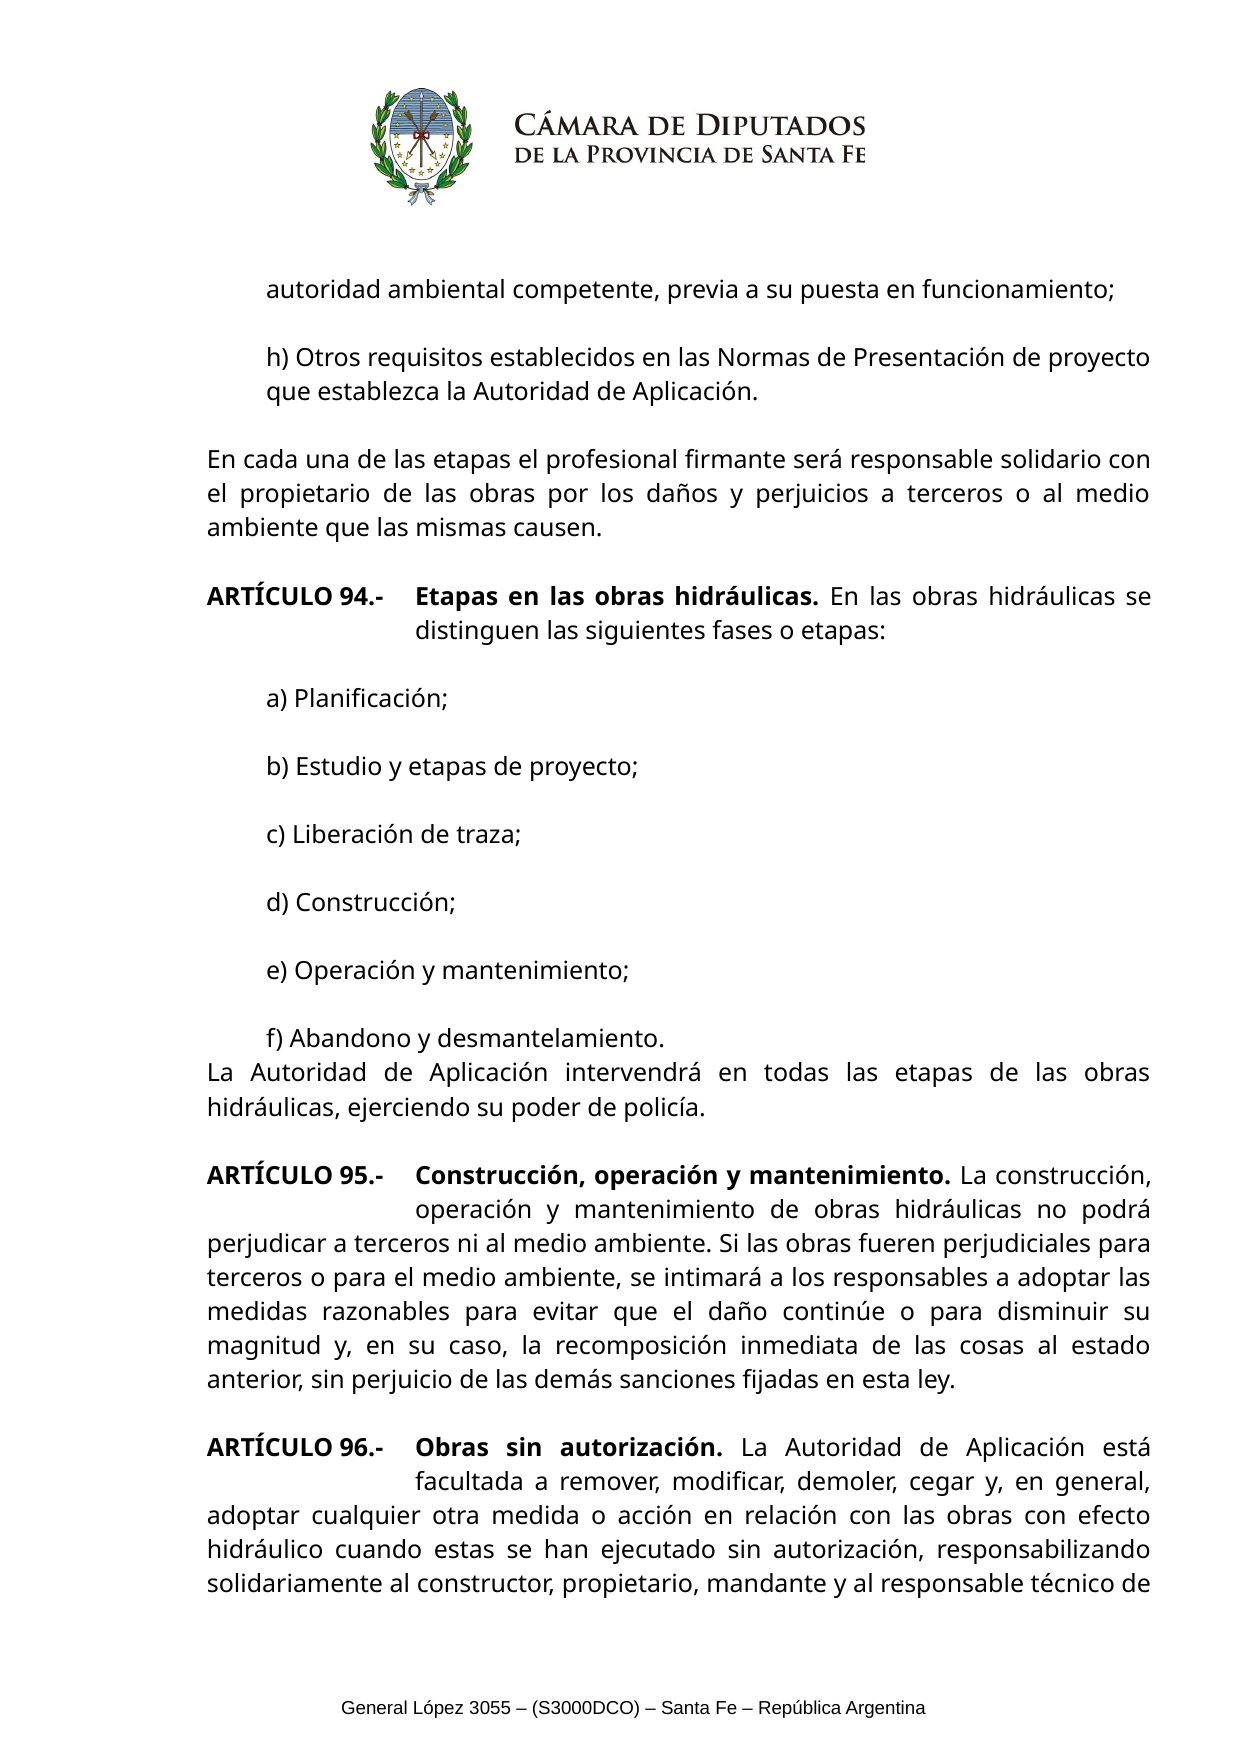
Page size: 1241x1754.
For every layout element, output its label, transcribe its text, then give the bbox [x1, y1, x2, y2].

text h) Otros requisitos establecidos en las Normas de Presentación de proyecto que establezca la Autoridad de Aplicación. [266, 340, 1152, 408]
text La Autoridad de Aplicación intervendrá en todas las etapas de las obras hidráulicas, ejerciendo su poder de policía. [207, 1055, 1152, 1123]
text En cada una de las etapas el profesional firmante será responsable solidario con el propietario de las obras por los daños y perjuicios a terceros o al medio ambiente que las mismas causen. [207, 442, 1152, 544]
text d) Construcción; [266, 885, 1152, 919]
table_header ARTÍCULO 95.- [207, 1157, 415, 1208]
text Etapas en las obras hidráulicas. En las obras hidráulicas se distinguen las siguientes fases o etapas: [207, 578, 1152, 646]
text a) Planificación; [266, 680, 1152, 714]
text c) Liberación de traza; [266, 817, 1152, 851]
text e) Operación y mantenimiento; [266, 953, 1152, 987]
text Obras sin autorización. La Autoridad de Aplicación está facultada a remover, modificar, demoler, cegar y, en general, adoptar cualquier otra medida o acción en relación con las obras con efecto hidráulico cuando estas se han ejecutado sin autorización, responsabilizando solidariamente al constructor, propietario, mandante y al responsable técnico de [207, 1430, 1152, 1600]
table_header ARTÍCULO 96.- [207, 1430, 415, 1480]
text f) Abandono y desmantelamiento. [266, 1021, 1152, 1055]
text b) Estudio y etapas de proyecto; [266, 748, 1152, 783]
table_header ARTÍCULO 94.- [207, 578, 415, 628]
text Construcción, operación y mantenimiento. La construcción, operación y mantenimiento de obras hidráulicas no podrá perjudicar a terceros ni al medio ambiente. Si las obras fueren perjudiciales para terceros o para el medio ambiente, se intimará a los responsables a adoptar las medidas razonables para evitar que el daño continúe o para disminuir su magnitud y, en su caso, la recomposición inmediata de las cosas al estado anterior, sin perjuicio de las demás sanciones fijadas en esta ley. [207, 1157, 1152, 1396]
picture [370, 88, 866, 210]
text autoridad ambiental competente, previa a su puesta en funcionamiento; [266, 272, 1152, 306]
